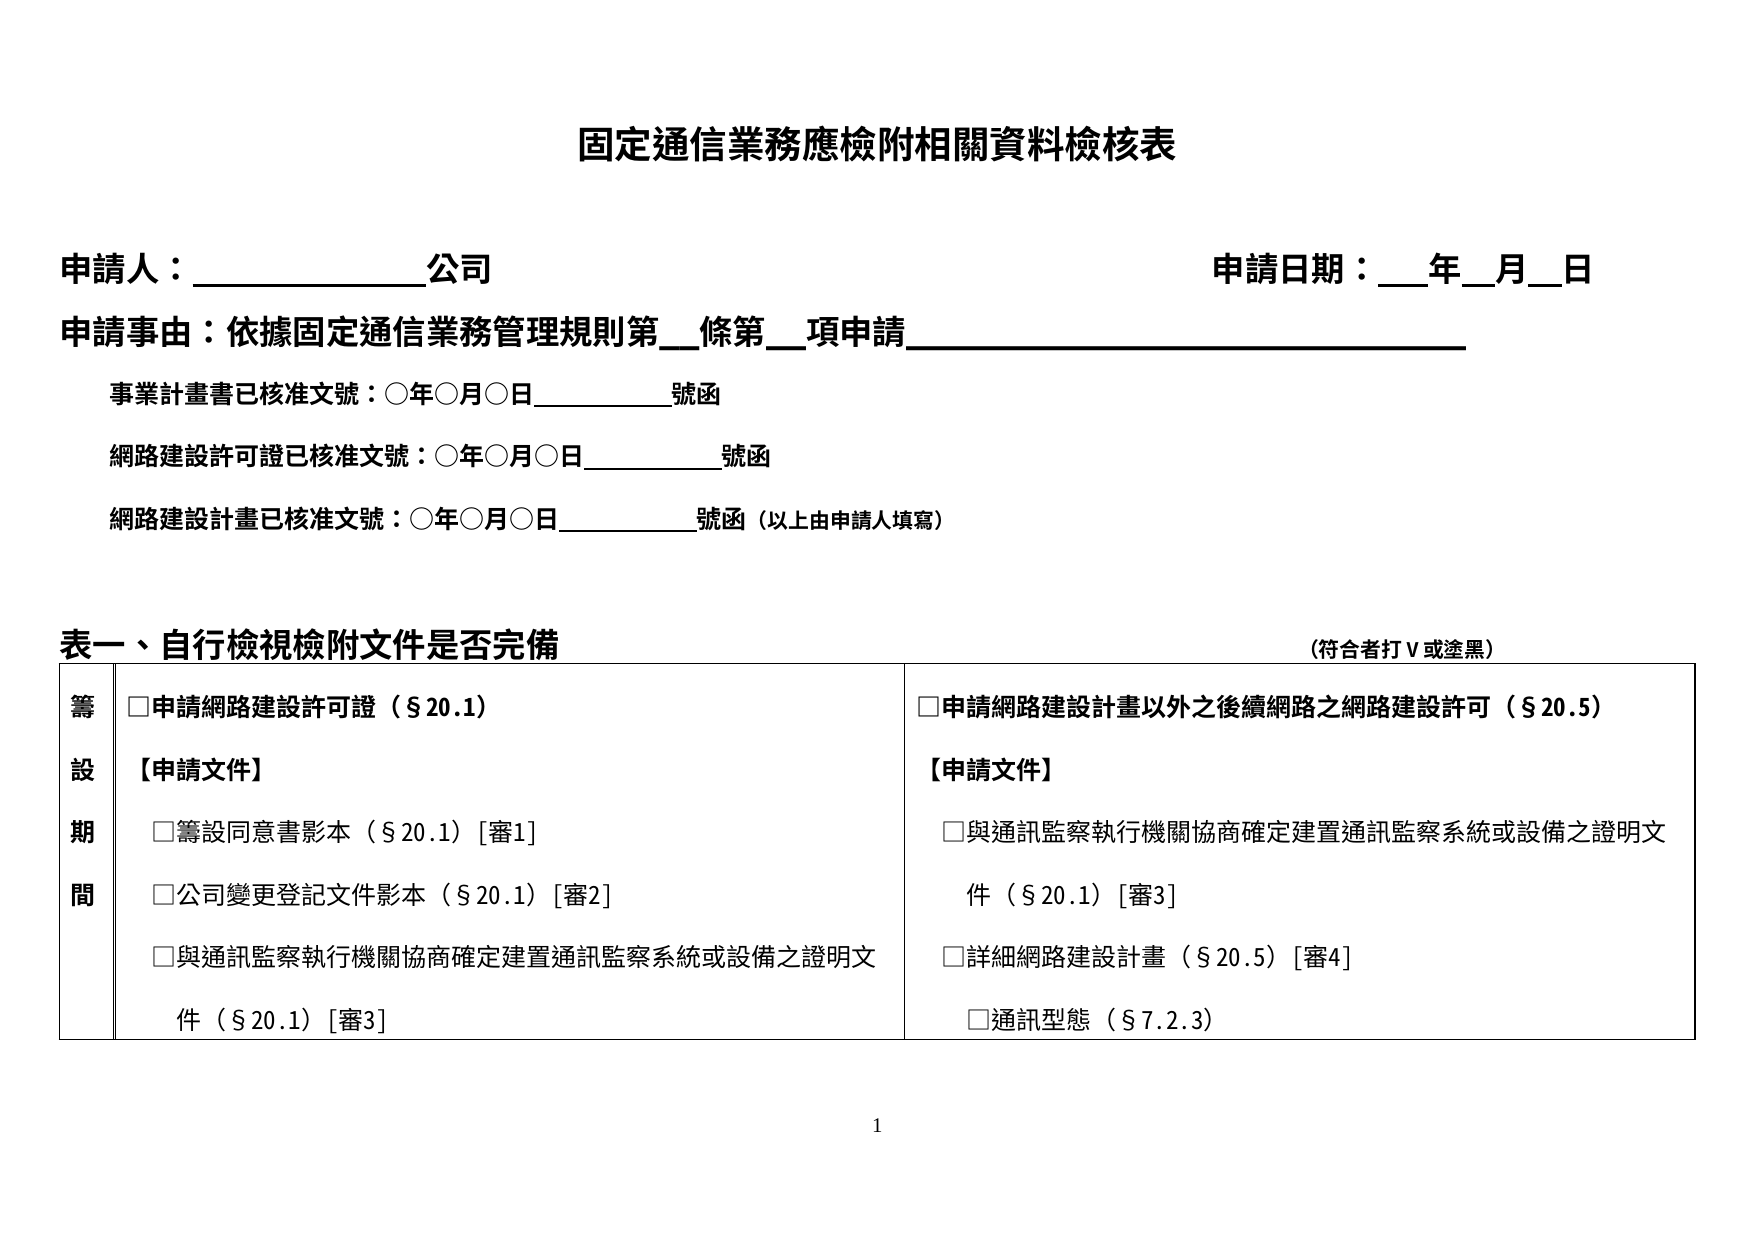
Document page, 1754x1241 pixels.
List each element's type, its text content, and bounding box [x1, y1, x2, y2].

text 申請事由：依據固定通信業務管理規則第__條第__項申請____________________________ [59, 288, 1695, 351]
table_header 籌設期間 [60, 664, 113, 1039]
text 網路建設許可證已核准文號：○年○月○日 號函 [109, 413, 1695, 476]
text 固定通信業務應檢附相關資料檢核表 [59, 101, 1695, 163]
text 表一、自行檢視檢附文件是否完備 （符合者打V或塗黑） [59, 601, 1695, 663]
text 申請人： 公司 申請日期： 年 月 日 [59, 226, 1695, 288]
table_header □申請網路建設計畫以外之後續網路之網路建設許可（§20.5） 【申請文件】 □與通訊監察執行機關協商確定建置通訊監察系統或設備之證明文件（§20.1）[審3] □詳細網路建設計畫（§20.5）[審4] □通訊型態（§7.2.3） [905, 664, 1694, 1039]
table_header □申請網路建設許可證（§20.1） 【申請文件】 □籌設同意書影本（§20.1）[審1] □公司變更登記文件影本（§20.1）[審2] □與通訊監察執行機關協商確定建置通訊監察系統或設備之證明文件（§20.1）[審3] [116, 664, 904, 1039]
text 事業計畫書已核准文號：○年○月○日 號函 [109, 351, 1695, 413]
text 網路建設計畫已核准文號：○年○月○日 號函（以上由申請人填寫） [109, 476, 1695, 538]
